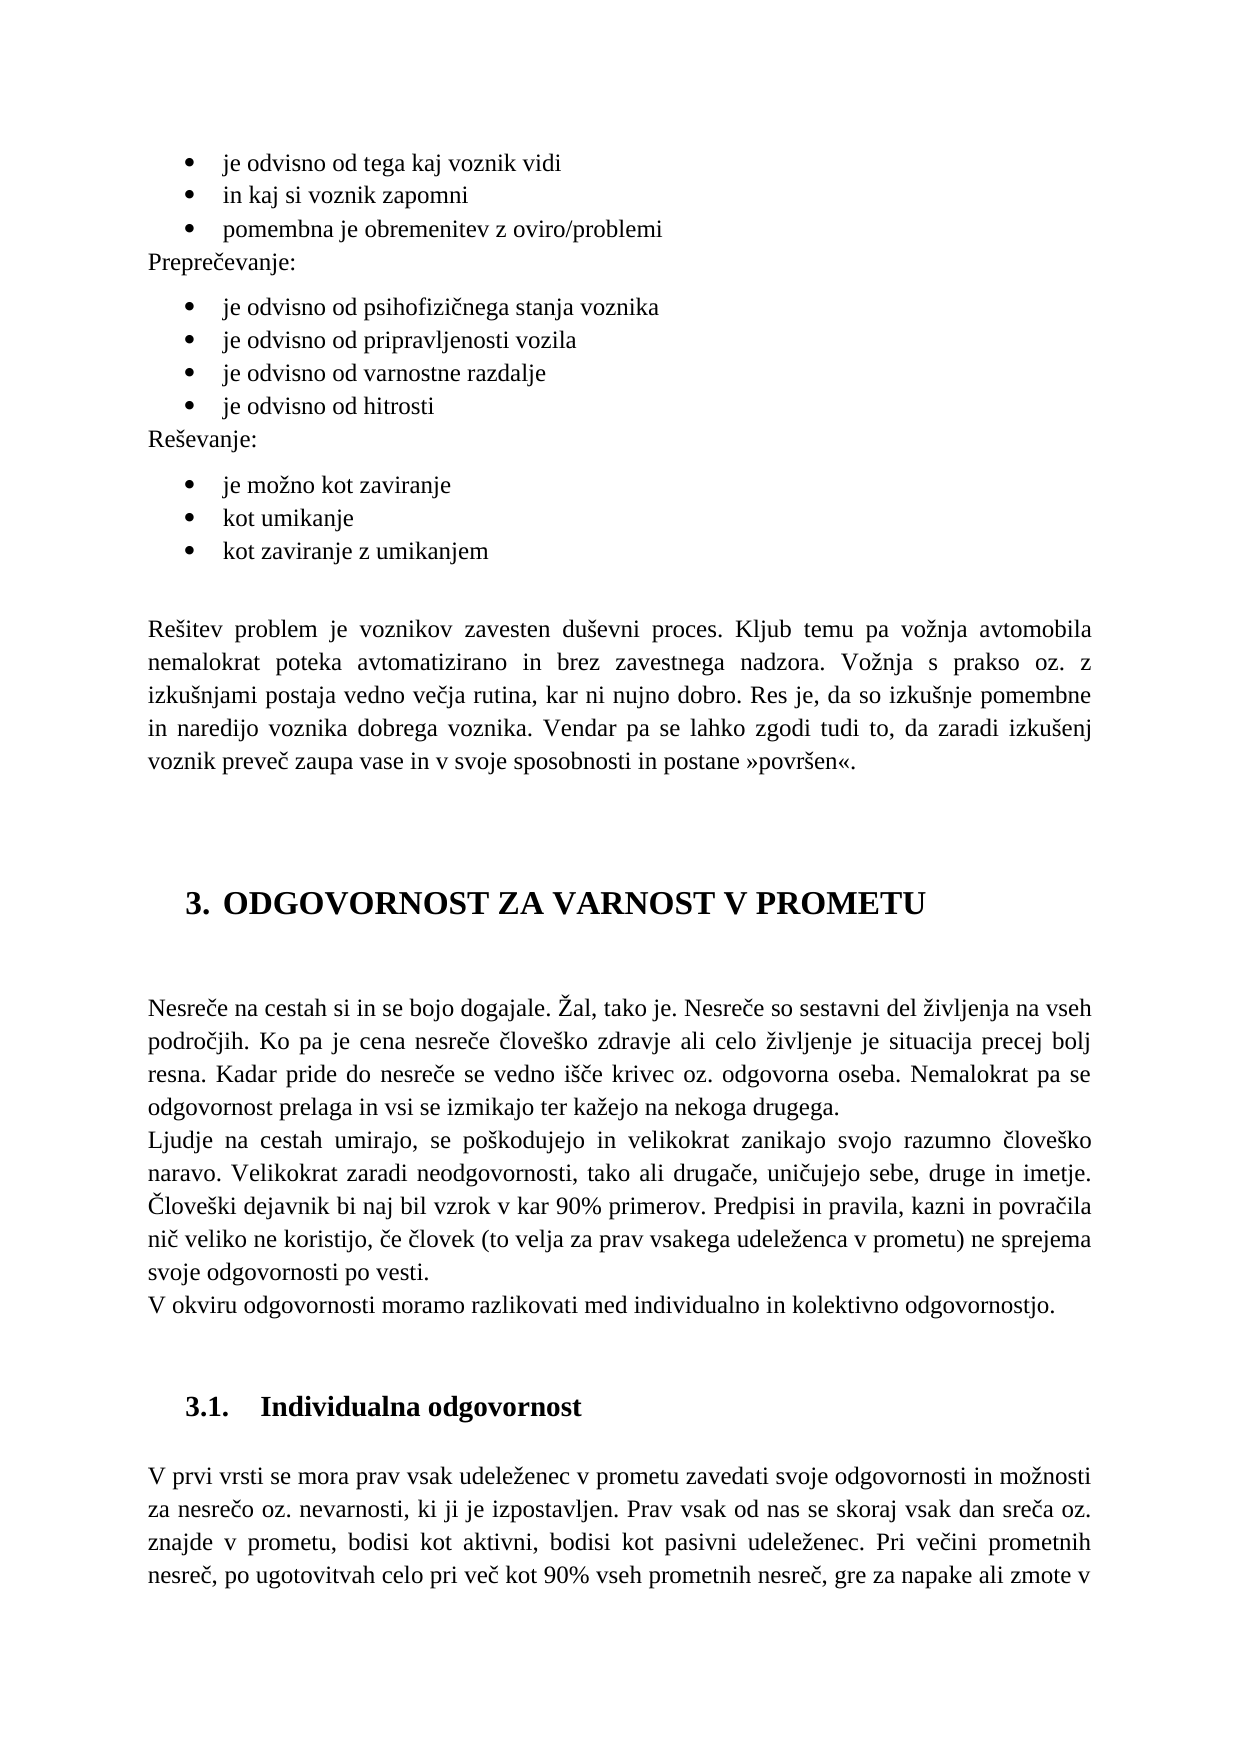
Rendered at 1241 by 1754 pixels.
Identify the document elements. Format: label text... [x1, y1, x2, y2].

text V okviru odgovornosti moramo razlikovati med individualno in kolektivno odgovornostjo. [148, 1290, 1093, 1319]
list je odvisno od psihofizičnega stanja voznika [185, 292, 1093, 321]
text Nesreče na cestah si in se bojo dogajale. Žal, tako je. Nesreče so sestavni del življenja na vseh področjih. Ko pa je cena nesreče človeško zdravje ali celo življenje je situacija precej bolj resna. Kadar pride do nesreče se vedno išče krivec oz. odgovorna oseba. Nemalokrat pa se odgovornost prelaga in vsi se izmikajo ter kažejo na nekoga drugega. [148, 993, 1093, 1121]
list je možno kot zaviranje [185, 470, 1093, 498]
list je odvisno od tega kaj voznik vidi [185, 148, 1093, 176]
text V prvi vrsti se mora prav vsak udeleženec v prometu zavedati svoje odgovornosti in možnosti za nesrečo oz. nevarnosti, ki ji je izpostavljen. Prav vsak od nas se skoraj vsak dan sreča oz. znajde v prometu, bodisi kot aktivni, bodisi kot pasivni udeleženec. Pri večini prometnih nesreč, po ugotovitvah celo pri več kot 90% vseh prometnih nesreč, gre za napake ali zmote v [148, 1461, 1093, 1589]
list in kaj si voznik zapomni [185, 181, 1093, 209]
list je odvisno od hitrosti [185, 391, 1093, 420]
list je odvisno od pripravljenosti vozila [185, 325, 1093, 354]
list pomembna je obremenitev z oviro/problemi [185, 214, 1093, 242]
list kot umikanje [185, 503, 1093, 532]
subtitle ODGOVORNOST ZA VARNOST V PROMETU [185, 883, 1093, 921]
subtitle Individualna odgovornost [185, 1389, 1093, 1423]
list kot zaviranje z umikanjem [185, 536, 1093, 564]
text Preprečevanje: [148, 247, 1093, 275]
text Rešitev problem je voznikov zavesten duševni proces. Kljub temu pa vožnja avtomobila nemalokrat poteka avtomatizirano in brez zavestnega nadzora. Vožnja s prakso oz. z izkušnjami postaja vedno večja rutina, kar ni nujno dobro. Res je, da so izkušnje pomembne in naredijo voznika dobrega voznika. Vendar pa se lahko zgodi tudi to, da zaradi izkušenj voznik preveč zaupa vase in v svoje sposobnosti in postane »površen«. [148, 614, 1093, 775]
text Ljudje na cestah umirajo, se poškodujejo in velikokrat zanikajo svojo razumno človeško naravo. Velikokrat zaradi neodgovornosti, tako ali drugače, uničujejo sebe, druge in imetje. Človeški dejavnik bi naj bil vzrok v kar 90% primerov. Predpisi in pravila, kazni in povračila nič veliko ne koristijo, če človek (to velja za prav vsakega udeleženca v prometu) ne sprejema svoje odgovornosti po vesti. [148, 1125, 1093, 1286]
list je odvisno od varnostne razdalje [185, 358, 1093, 387]
text Reševanje: [148, 424, 1093, 453]
